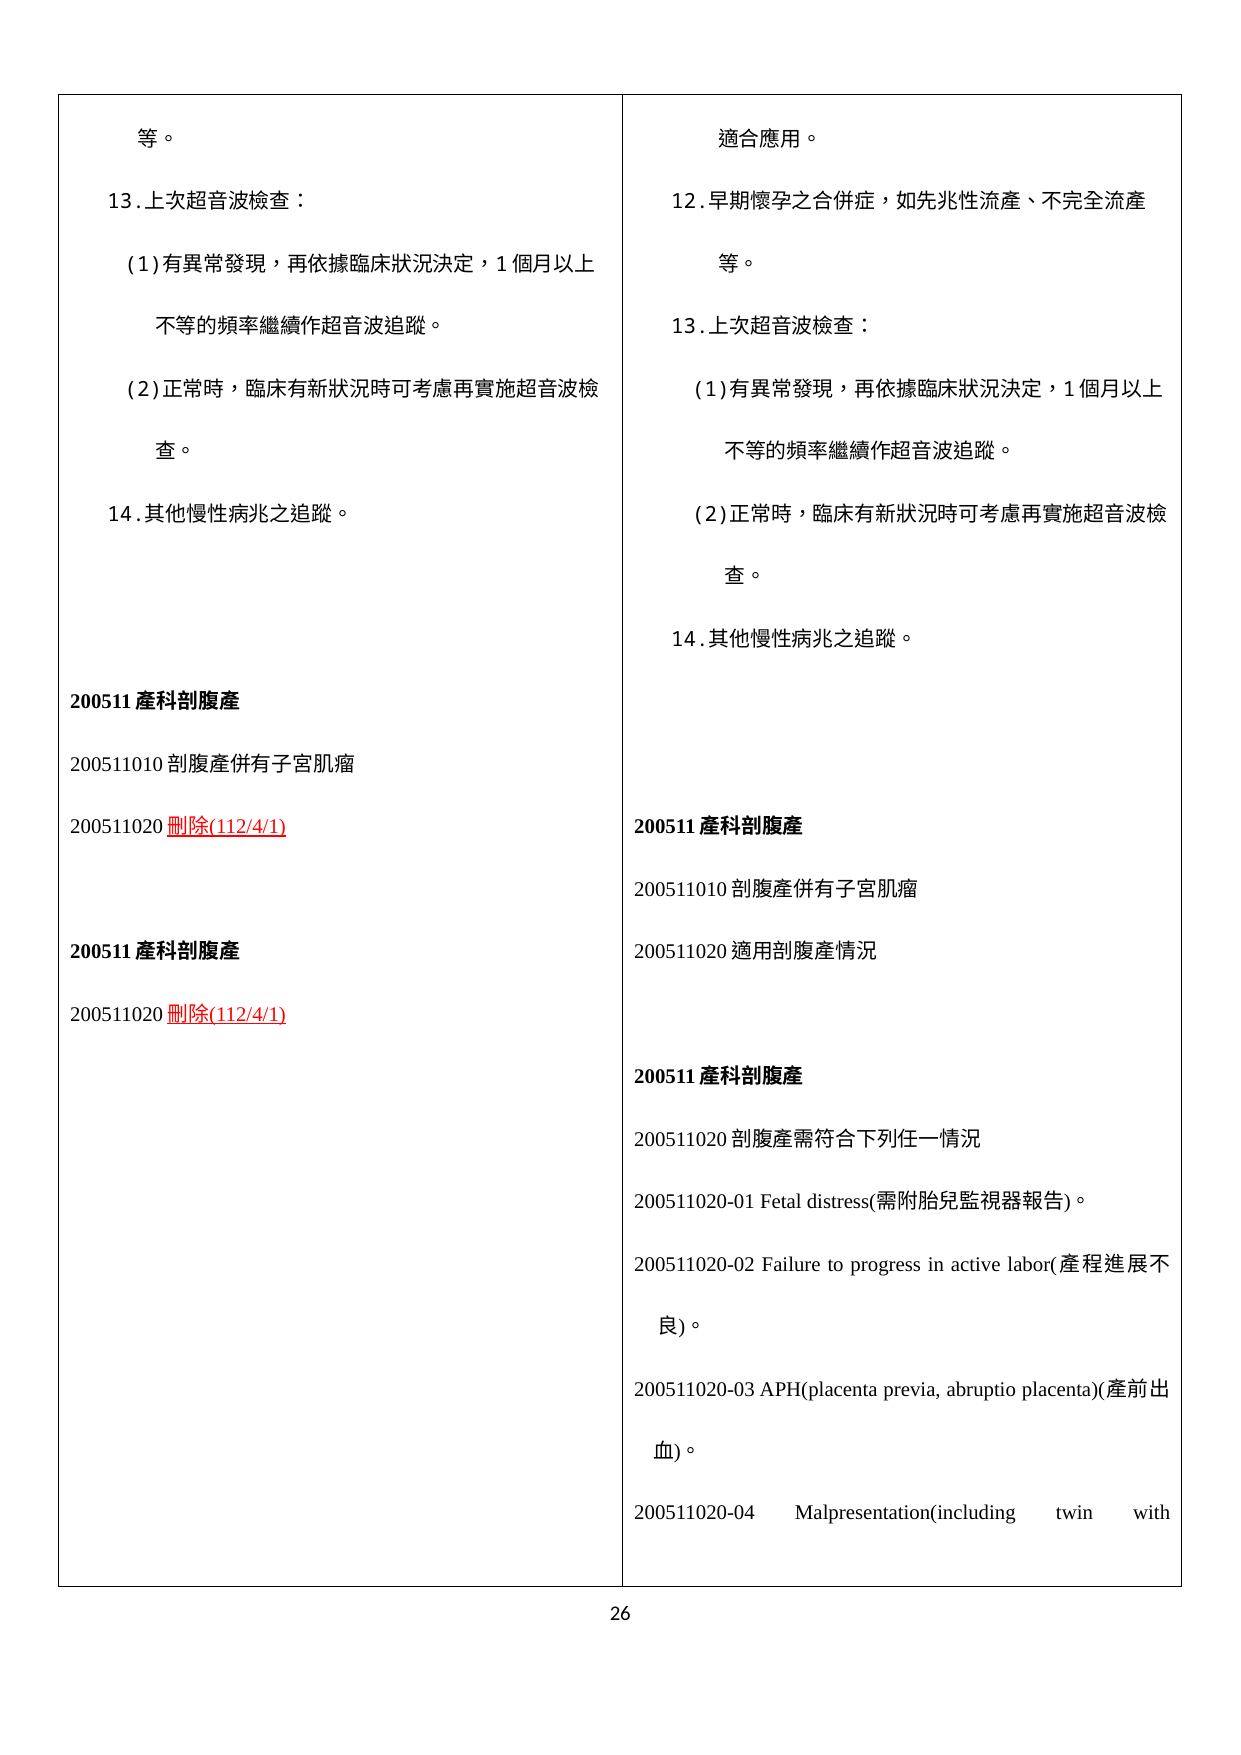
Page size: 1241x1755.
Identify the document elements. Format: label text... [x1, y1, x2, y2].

table_cell 等。 13.上次超音波檢查： (1)有異常發現，再依據臨床狀況決定，1個月以上不等的頻率繼續作超音波追蹤。 (2)正常時，臨床有新狀況時可考慮再實施超音波檢查。 14.其他慢性病兆之追蹤。 200511產科剖腹產 200511010剖腹產併有子宮肌瘤 200511020刪除(112/4/1) 200511產科剖腹產 200511020刪除(112/4/1) [59, 95, 622, 1586]
table_cell 適合應用。 12.早期懷孕之合併症，如先兆性流產、不完全流產等。 13.上次超音波檢查： (1)有異常發現，再依據臨床狀況決定，1個月以上不等的頻率繼續作超音波追蹤。 (2)正常時，臨床有新狀況時可考慮再實施超音波檢查。 14.其他慢性病兆之追蹤。 200511產科剖腹產 200511010剖腹產併有子宮肌瘤 200511020適用剖腹產情況 200511產科剖腹產 200511020剖腹產需符合下列任一情況 200511020-01 Fetal distress(需附胎兒監視器報告)。 200511020-02 Failure to progress in active labor(產程進展不良)。 200511020-03 APH(placenta previa, abruptio placenta)(產前出血)。 200511020-04 Malpresentation(including twin with [623, 95, 1181, 1586]
